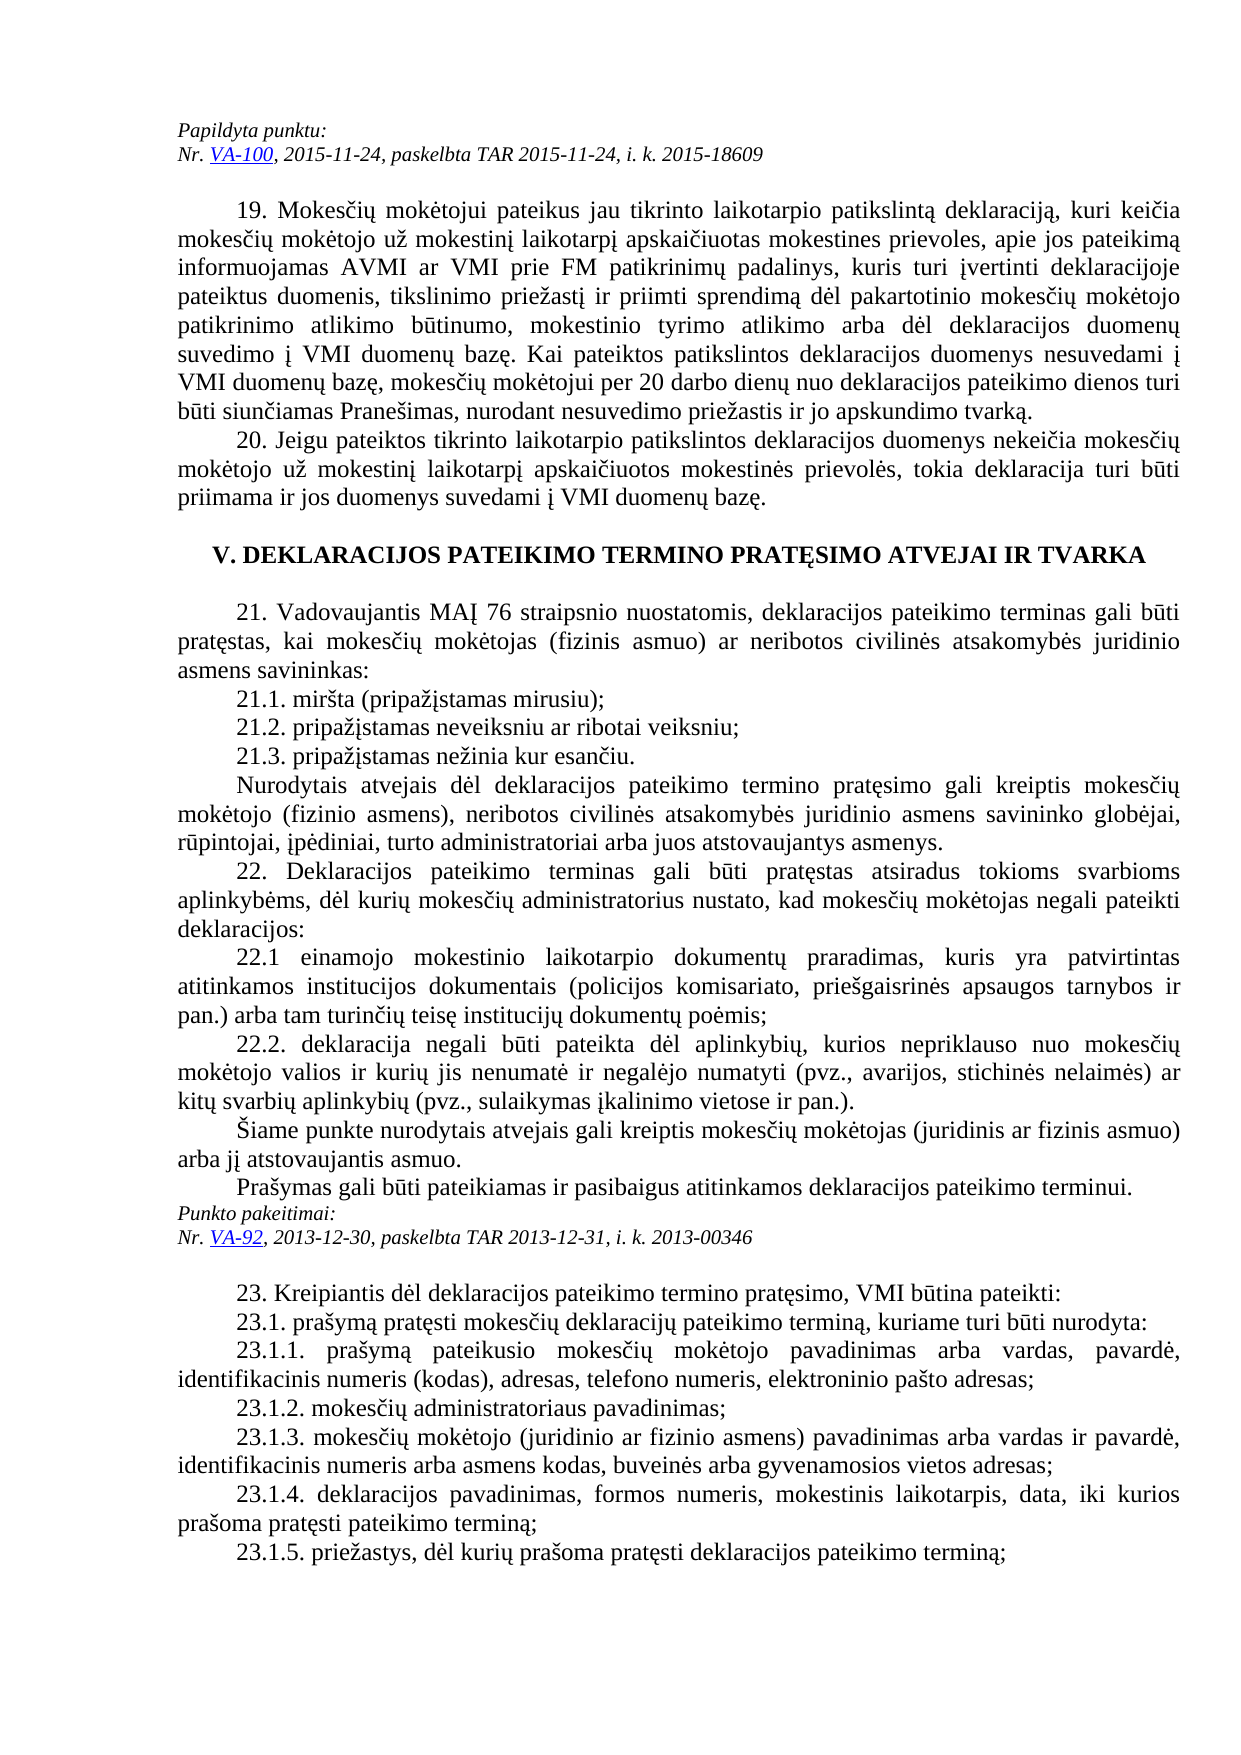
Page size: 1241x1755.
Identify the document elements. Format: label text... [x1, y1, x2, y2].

text 21.1. miršta (pripažįstamas mirusiu); [177, 684, 1181, 712]
text 23.1.5. priežastys, dėl kurių prašoma pratęsti deklaracijos pateikimo terminą; [177, 1537, 1181, 1566]
text Prašymas gali būti pateikiamas ir pasibaigus atitinkamos deklaracijos pateikimo terminui. [177, 1172, 1181, 1201]
text 22.2. deklaracija negali būti pateikta dėl aplinkybių, kurios nepriklauso nuo mokesčių mokėtojo valios ir kurių jis nenumatė ir negalėjo numatyti (pvz., avarijos, stichinės nelaimės) ar kitų svarbių aplinkybių (pvz., sulaikymas įkalinimo vietose ir pan.). [177, 1029, 1181, 1115]
text 23.1.2. mokesčių administratoriaus pavadinimas; [177, 1393, 1181, 1422]
text 23.1.3. mokesčių mokėtojo (juridinio ar fizinio asmens) pavadinimas arba vardas ir pavardė, identifikacinis numeris arba asmens kodas, buveinės arba gyvenamosios vietos adresas; [177, 1422, 1181, 1479]
text 19. Mokesčių mokėtojui pateikus jau tikrinto laikotarpio patikslintą deklaraciją, kuri keičia mokesčių mokėtojo už mokestinį laikotarpį apskaičiuotas mokestines prievoles, apie jos pateikimą informuojamas AVMI ar VMI prie FM patikrinimų padalinys, kuris turi įvertinti deklaracijoje pateiktus duomenis, tikslinimo priežastį ir priimti sprendimą dėl pakartotinio mokesčių mokėtojo patikrinimo atlikimo būtinumo, mokestinio tyrimo atlikimo arba dėl deklaracijos duomenų suvedimo į VMI duomenų bazę. Kai pateiktos patikslintos deklaracijos duomenys nesuvedami į VMI duomenų bazę, mokesčių mokėtojui per 20 darbo dienų nuo deklaracijos pateikimo dienos turi būti siunčiamas Pranešimas, nurodant nesuvedimo priežastis ir jo apskundimo tvarką. [177, 195, 1181, 425]
text Nr. VA-100, 2015-11-24, paskelbta TAR 2015-11-24, i. k. 2015-18609 [177, 142, 1181, 166]
text 23.1.4. deklaracijos pavadinimas, formos numeris, mokestinis laikotarpis, data, iki kurios prašoma pratęsti pateikimo terminą; [177, 1479, 1181, 1537]
text 23.1.1. prašymą pateikusio mokesčių mokėtojo pavadinimas arba vardas, pavardė, identifikacinis numeris (kodas), adresas, telefono numeris, elektroninio pašto adresas; [177, 1336, 1181, 1393]
text 21.2. pripažįstamas neveiksniu ar ribotai veiksniu; [177, 712, 1181, 741]
text Papildyta punktu: [177, 118, 1181, 142]
text Šiame punkte nurodytais atvejais gali kreiptis mokesčių mokėtojas (juridinis ar fizinis asmuo) arba jį atstovaujantis asmuo. [177, 1115, 1181, 1172]
text Punkto pakeitimai: [177, 1201, 1181, 1225]
text 23. Kreipiantis dėl deklaracijos pateikimo termino pratęsimo, VMI būtina pateikti: [177, 1278, 1181, 1307]
text Nr. VA-92, 2013-12-30, paskelbta TAR 2013-12-31, i. k. 2013-00346 [177, 1225, 1181, 1249]
text 22. Deklaracijos pateikimo terminas gali būti pratęstas atsiradus tokioms svarbioms aplinkybėms, dėl kurių mokesčių administratorius nustato, kad mokesčių mokėtojas negali pateikti deklaracijos: [177, 856, 1181, 942]
text 23.1. prašymą pratęsti mokesčių deklaracijų pateikimo terminą, kuriame turi būti nurodyta: [177, 1307, 1181, 1336]
text V. DEKLARACIJOS PATEIKIMO TERMINO PRATĘSIMO ATVEJAI IR TVARKA [177, 540, 1181, 569]
text 21. Vadovaujantis MAĮ 76 straipsnio nuostatomis, deklaracijos pateikimo terminas gali būti pratęstas, kai mokesčių mokėtojas (fizinis asmuo) ar neribotos civilinės atsakomybės juridinio asmens savininkas: [177, 597, 1181, 684]
text 21.3. pripažįstamas nežinia kur esančiu. [177, 741, 1181, 770]
text Nurodytais atvejais dėl deklaracijos pateikimo termino pratęsimo gali kreiptis mokesčių mokėtojo (fizinio asmens), neribotos civilinės atsakomybės juridinio asmens savininko globėjai, rūpintojai, įpėdiniai, turto administratoriai arba juos atstovaujantys asmenys. [177, 770, 1181, 856]
text 20. Jeigu pateiktos tikrinto laikotarpio patikslintos deklaracijos duomenys nekeičia mokesčių mokėtojo už mokestinį laikotarpį apskaičiuotos mokestinės prievolės, tokia deklaracija turi būti priimama ir jos duomenys suvedami į VMI duomenų bazę. [177, 425, 1181, 511]
text 22.1 einamojo mokestinio laikotarpio dokumentų praradimas, kuris yra patvirtintas atitinkamos institucijos dokumentais (policijos komisariato, priešgaisrinės apsaugos tarnybos ir pan.) arba tam turinčių teisę institucijų dokumentų poėmis; [177, 942, 1181, 1029]
